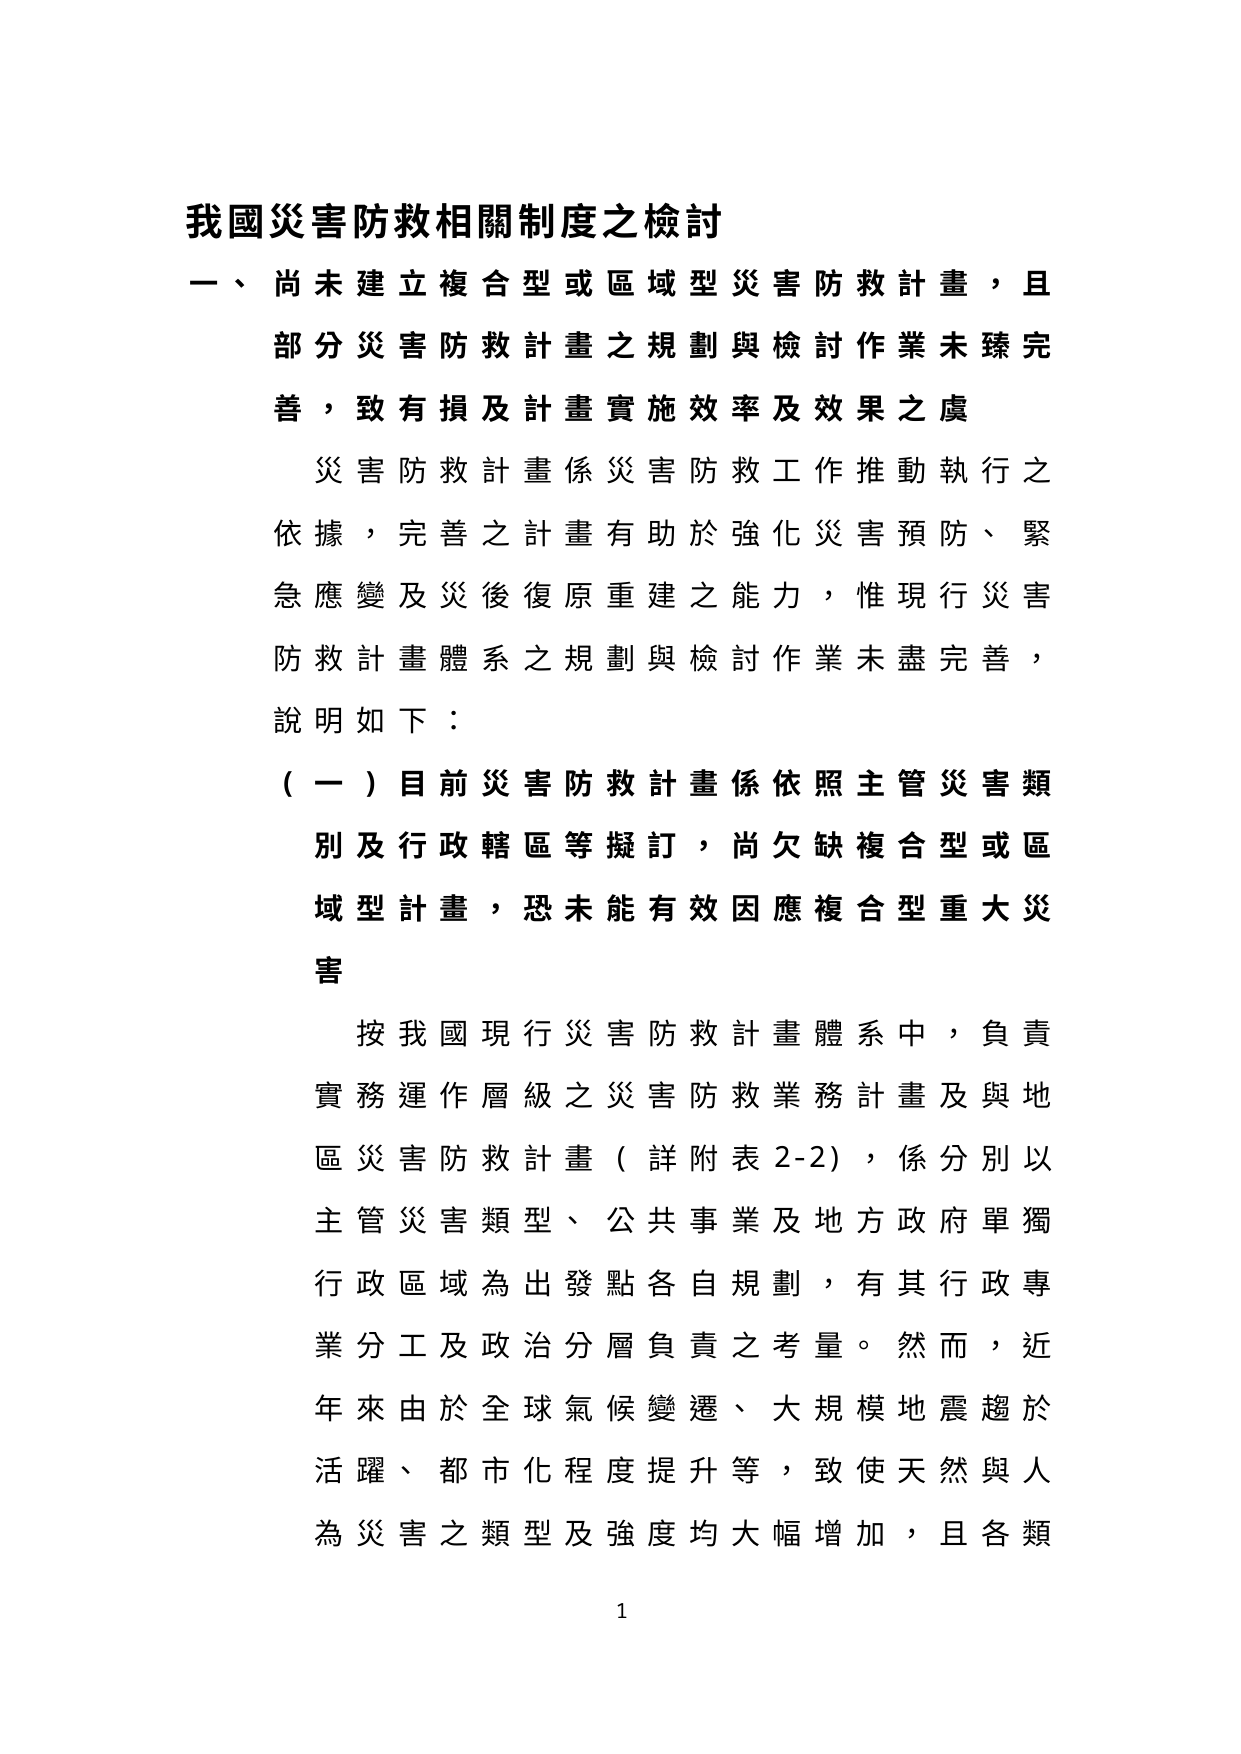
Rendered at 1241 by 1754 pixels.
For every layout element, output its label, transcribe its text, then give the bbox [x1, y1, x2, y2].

text 一、尚未建立複合型或區域型災害防救計畫，且部分災害防救計畫之規劃與檢討作業未臻完善，致有損及計畫實施效率及效果之虞 [183, 240, 1058, 427]
text (一)目前災害防救計畫係依照主管災害類別及行政轄區等擬訂，尚欠缺複合型或區域型計畫，恐未能有效因應複合型重大災害 [242, 740, 1058, 990]
text 我國災害防救相關制度之檢討 [183, 177, 1058, 240]
text 按我國現行災害防救計畫體系中，負責實務運作層級之災害防救業務計畫及與地區災害防救計畫(詳附表2-2)，係分別以主管災害類型、公共事業及地方政府單獨行政區域為出發點各自規劃，有其行政專業分工及政治分層負責之考量。然而，近年來由於全球氣候變遷、大規模地震趨於活躍、都市化程度提升等，致使天然與人為災害之類型及強度均大幅增加，且各類 [272, 990, 1058, 1552]
text 災害防救計畫係災害防救工作推動執行之依據，完善之計畫有助於強化災害預防、緊急應變及災後復原重建之能力，惟現行災害防救計畫體系之規劃與檢討作業未盡完善，說明如下： [242, 427, 1058, 740]
